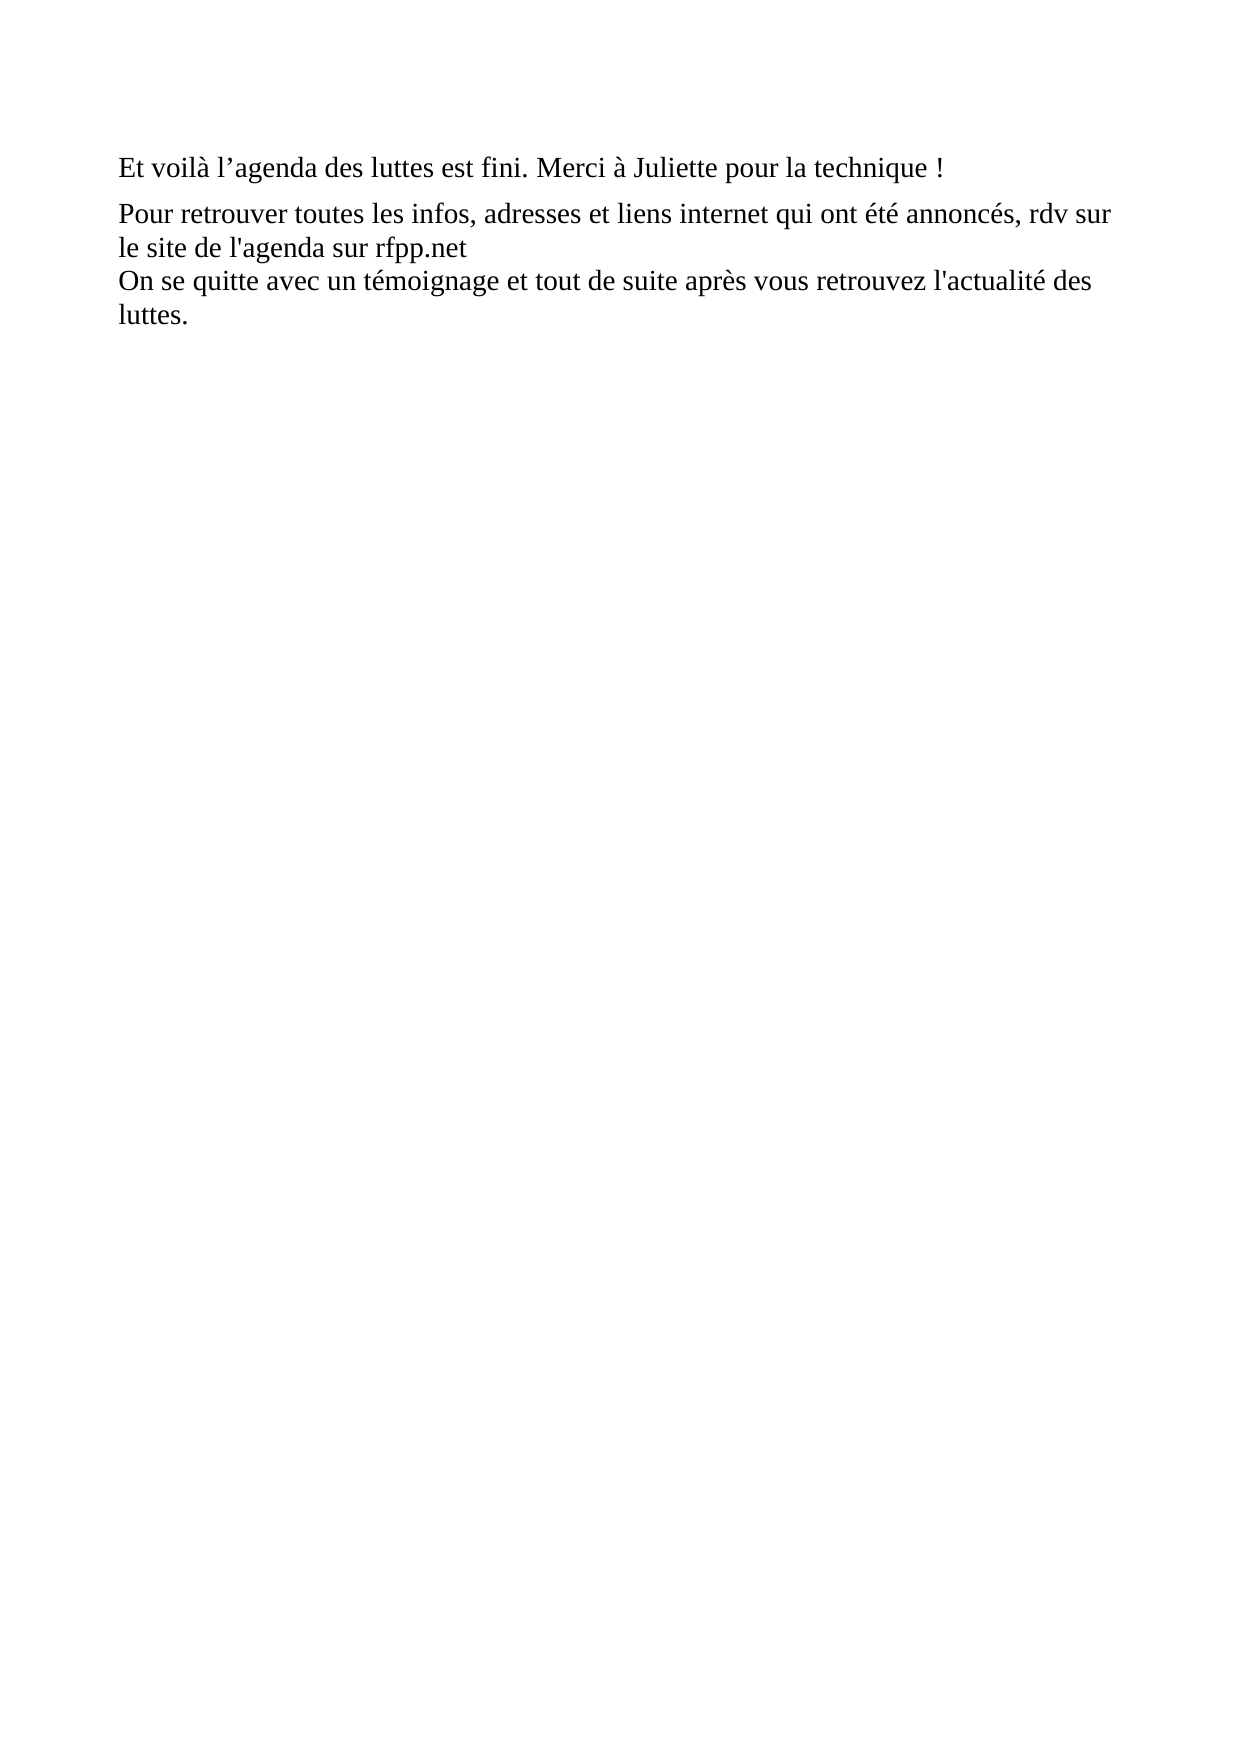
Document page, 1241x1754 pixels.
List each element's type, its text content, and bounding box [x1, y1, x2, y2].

text On se quitte avec un témoignage et tout de suite après vous retrouvez l'actualité des luttes. [118, 263, 1122, 330]
text Pour retrouver toutes les infos, adresses et liens internet qui ont été annoncés, rdv sur le site de l'agenda sur rfpp.net [118, 196, 1122, 263]
text Et voilà l’agenda des luttes est fini. Merci à Juliette pour la technique ! [118, 150, 1122, 184]
